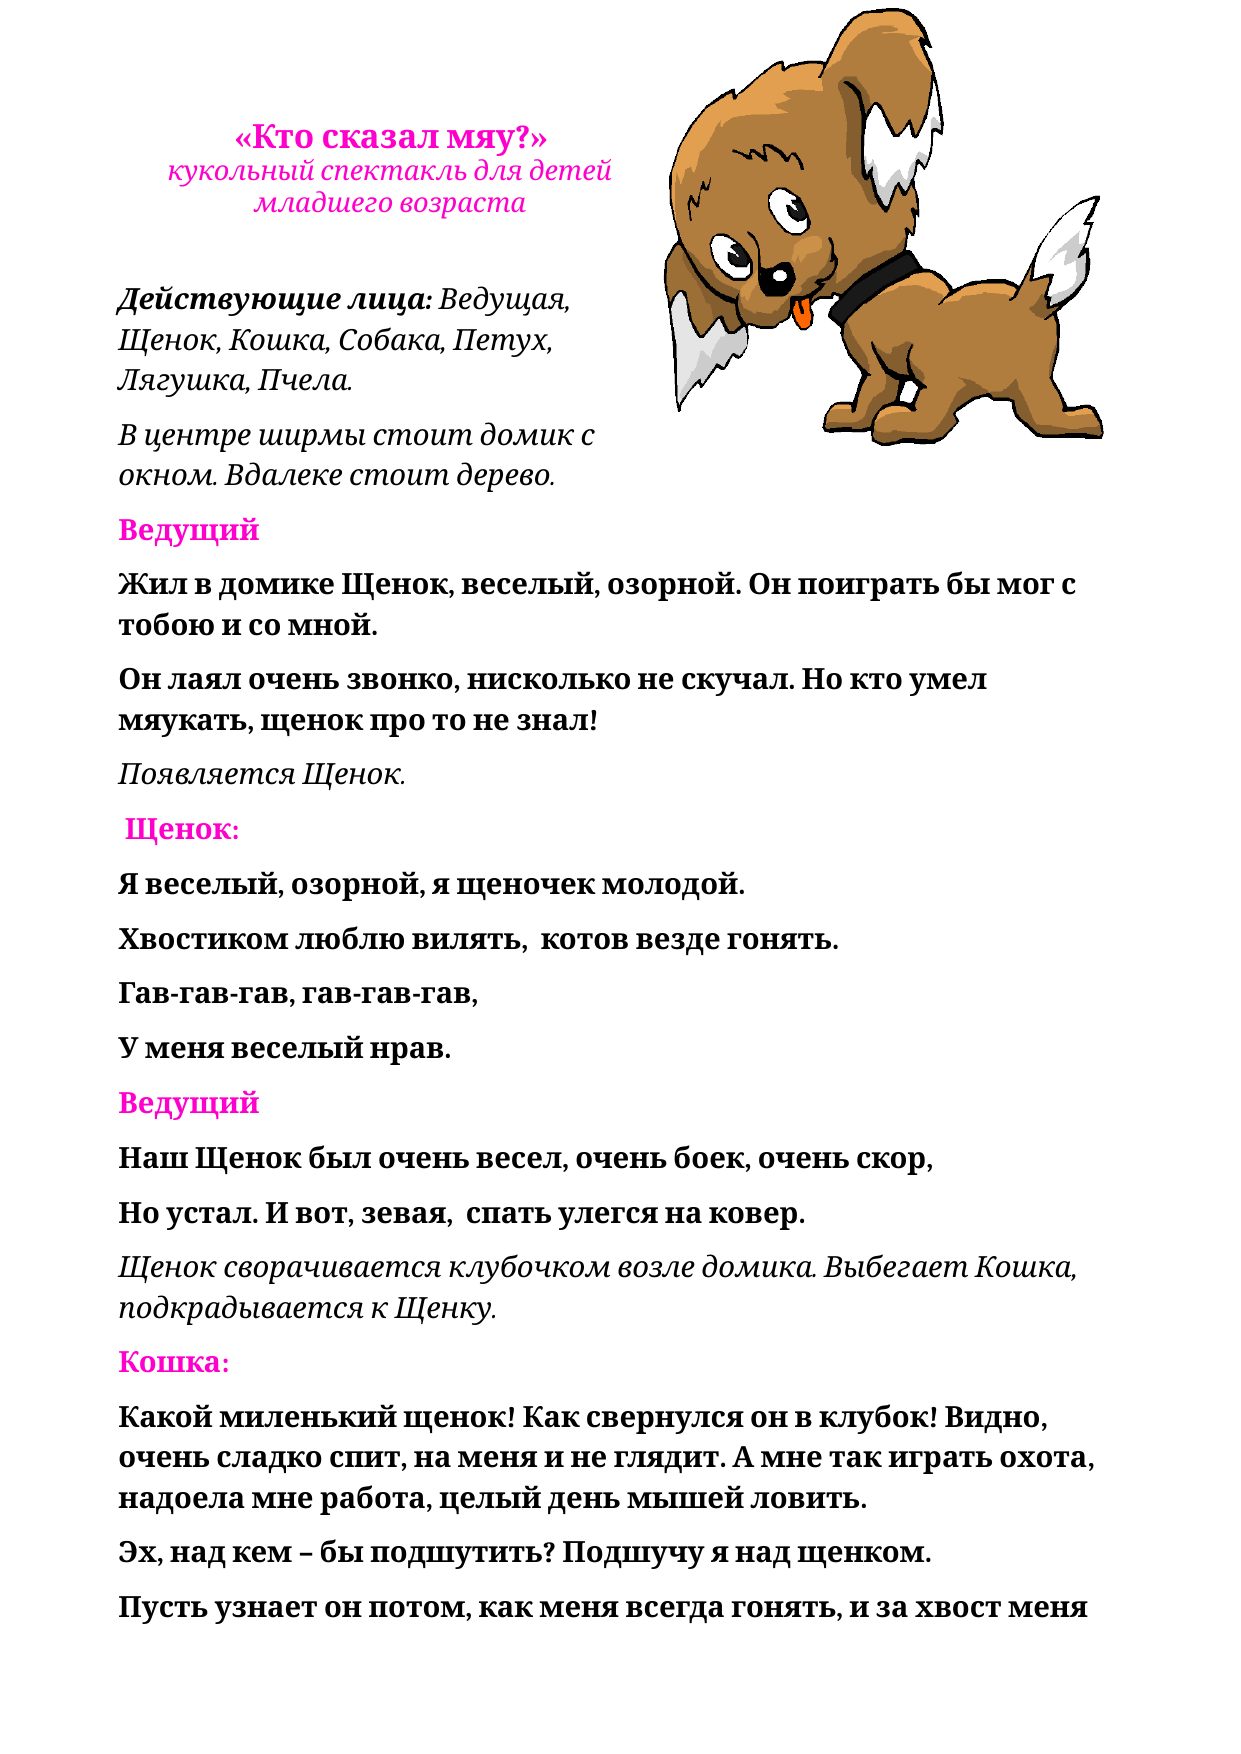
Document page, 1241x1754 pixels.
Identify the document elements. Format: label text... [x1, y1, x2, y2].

text Гав-гав-гав, гав-гав-гав, [118, 978, 1122, 1011]
text Ведущий [118, 1087, 1122, 1121]
text Пусть узнает он потом, как меня всегда гонять, и за хвост меня [118, 1591, 1122, 1625]
text В центре ширмы стоит домик с окном. Вдалеке стоит дерево. [118, 419, 1122, 492]
text кукольный спектакль для детей младшего возраста [118, 156, 663, 219]
text Ведущий [118, 514, 1122, 547]
text [1104, 283, 1122, 397]
text Жил в домике Щенок, веселый, озорной. Он поиграть бы мог с тобою и со мной. [118, 568, 1122, 642]
text [1104, 118, 1122, 156]
text Эх, над кем – бы подшутить? Подшучу я над щенком. [118, 1537, 1122, 1570]
picture [663, 8, 1104, 446]
text Появляется Щенок. [118, 758, 1122, 792]
text Он лаял очень звонко, нисколько не скучал. Но кто умел мяукать, щенок про то не знал! [118, 663, 1122, 737]
text Щенок: [118, 813, 1122, 847]
text «Кто сказал мяу?» [118, 118, 663, 156]
text Я веселый, озорной, я щеночек молодой. [118, 868, 1122, 902]
text Но устал. И вот, зевая, спать улегся на ковер. [118, 1197, 1122, 1230]
text Какой миленький щенок! Как свернулся он в клубок! Видно, очень сладко спит, на меня и не глядит. А мне так играть охота, надоела мне работа, целый день мышей ловить. [118, 1401, 1122, 1515]
text [1104, 156, 1122, 219]
text У меня веселый нрав. [118, 1032, 1122, 1066]
text Щенок сворачивается клубочком возле домика. Выбегает Кошка, подкрадывается к Щенку. [118, 1252, 1122, 1325]
text Наш Щенок был очень весел, очень боек, очень скор, [118, 1142, 1122, 1176]
text Кошка: [118, 1347, 1122, 1380]
text Действующие лица: Ведущая, Щенок, Кошка, Собака, Петух, Лягушка, Пчела. [118, 283, 663, 397]
text Хвостиком люблю вилять, котов везде гонять. [118, 923, 1122, 956]
